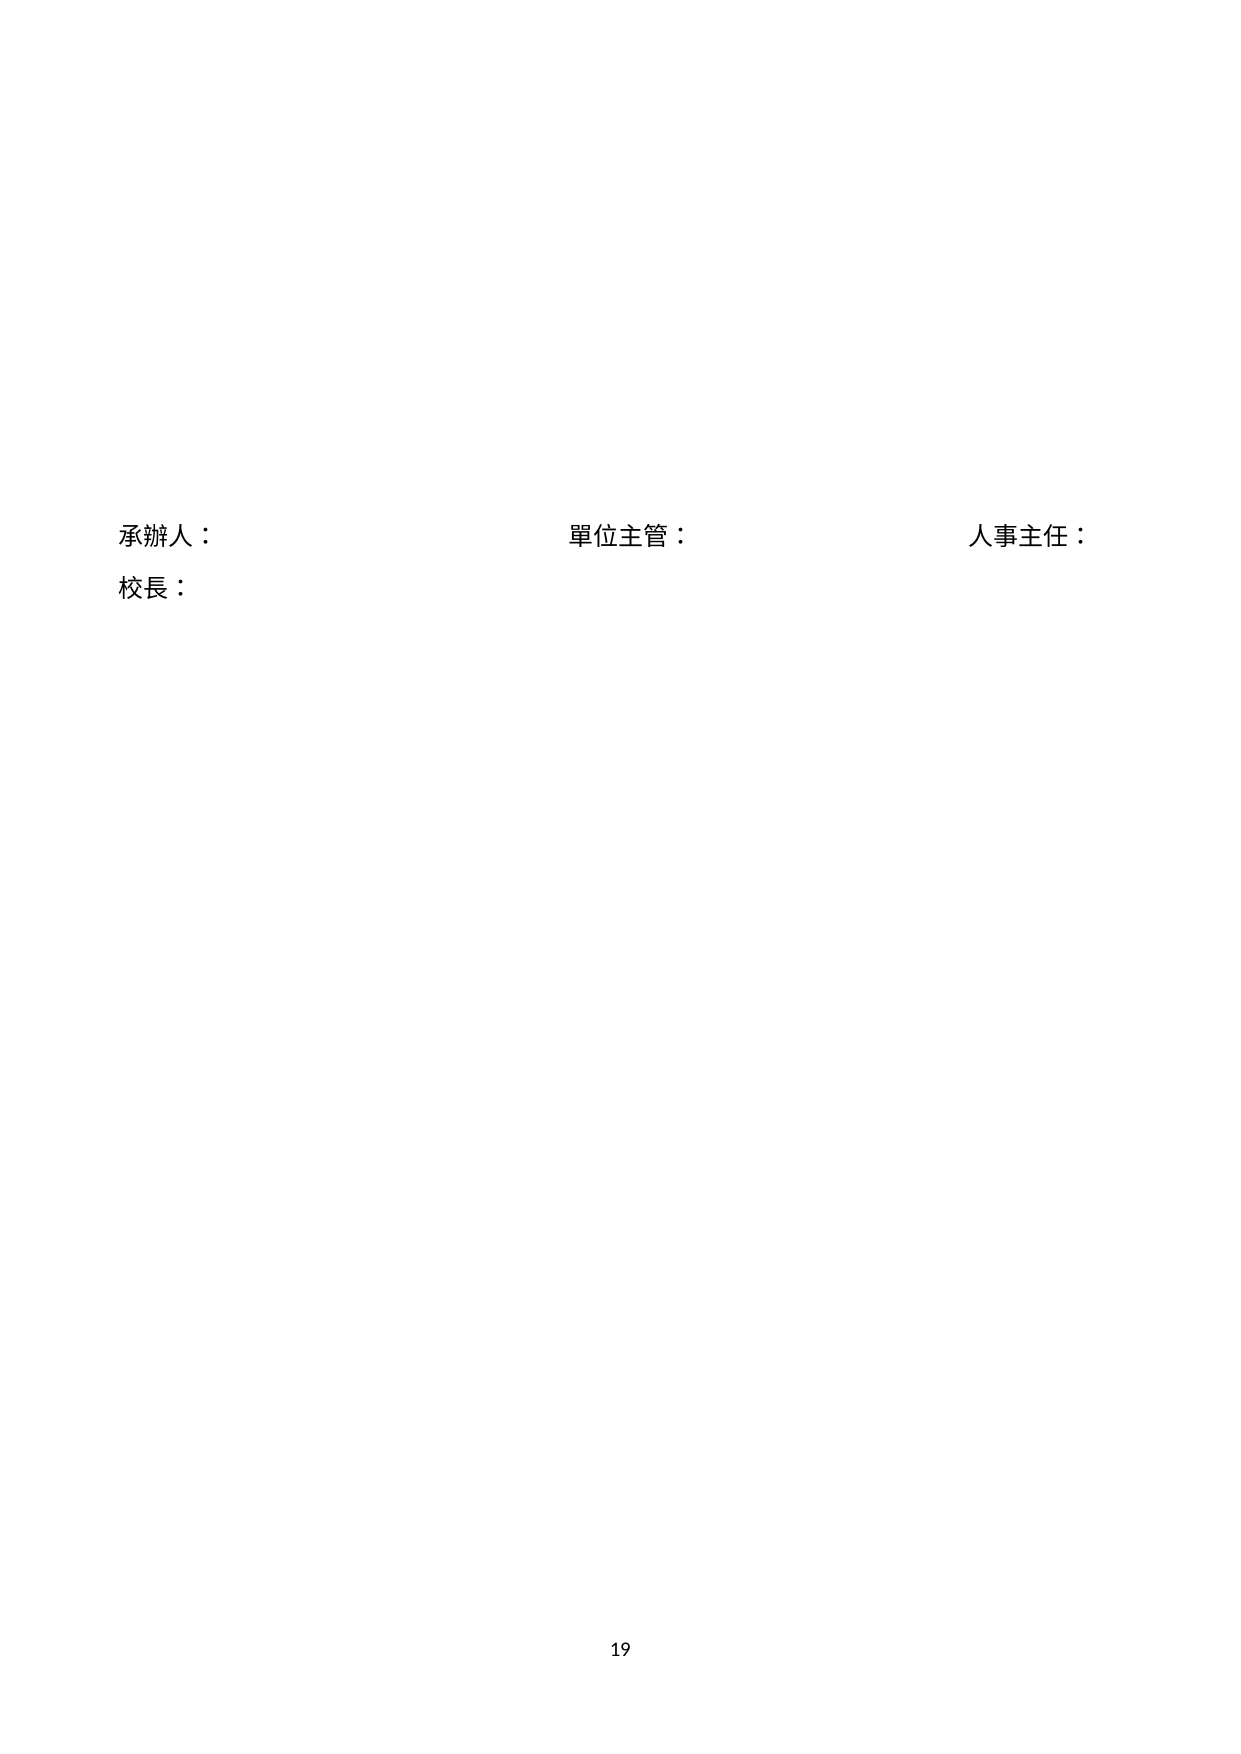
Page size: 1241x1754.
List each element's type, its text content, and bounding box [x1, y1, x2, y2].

text 承辦人： 單位主管： 人事主任： 校長： [118, 504, 1122, 608]
